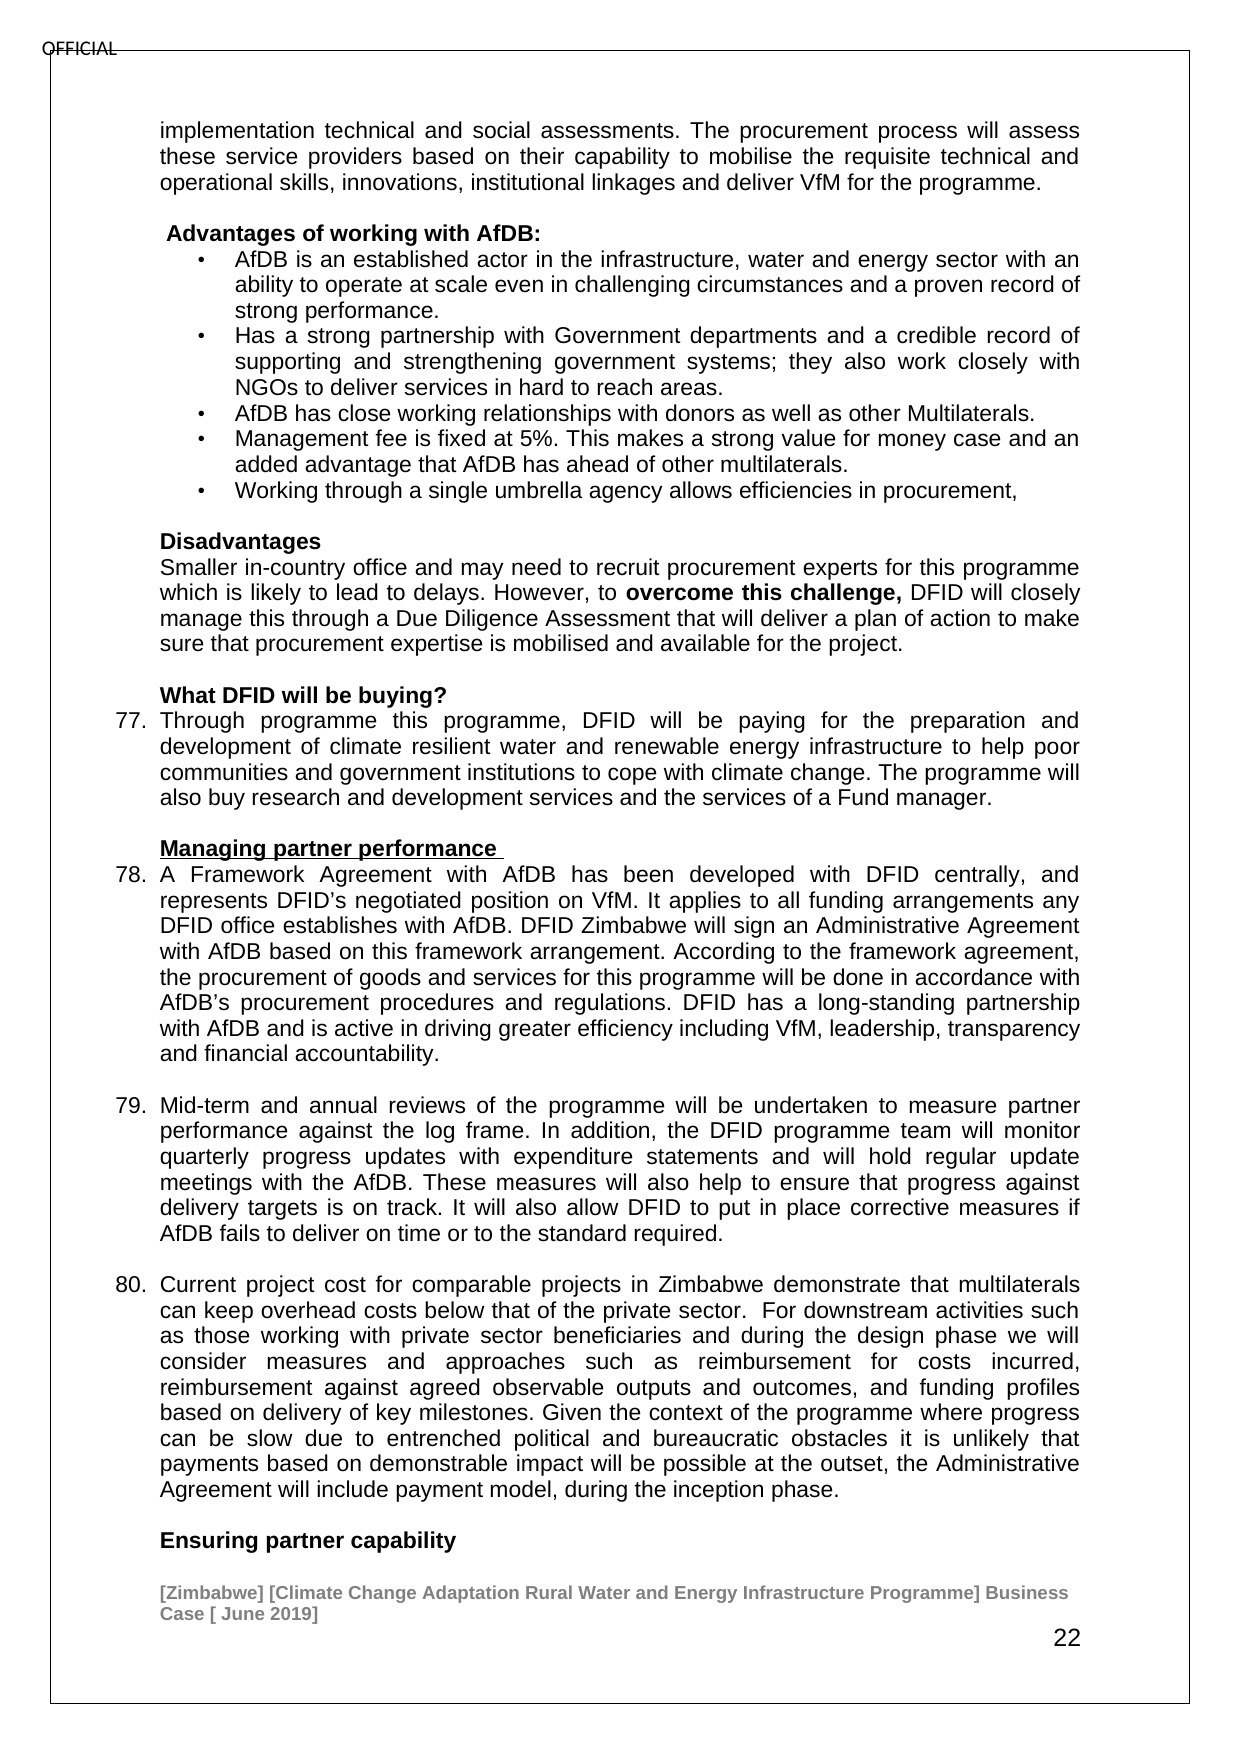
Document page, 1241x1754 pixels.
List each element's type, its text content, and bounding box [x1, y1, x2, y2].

list Has a strong partnership with Government departments and a credible record of supporting and strengthening government systems; they also work closely with NGOs to deliver services in hard to reach areas. [197, 323, 1081, 400]
text Smaller in-country office and may need to recruit procurement experts for this programme which is likely to lead to delays. However, to overcome this challenge, DFID will closely manage this through a Due Diligence Assessment that will deliver a plan of action to make sure that procurement expertise is mobilised and available for the project. [159, 554, 1081, 657]
list AfDB is an established actor in the infrastructure, water and energy sector with an ability to operate at scale even in challenging circumstances and a proven record of strong performance. [197, 246, 1081, 323]
list Management fee is fixed at 5%. This makes a strong value for money case and an added advantage that AfDB has ahead of other multilaterals. [197, 426, 1081, 477]
text Managing partner performance [159, 836, 1081, 862]
list Working through a single umbrella agency allows efficiencies in procurement, [197, 477, 1081, 503]
list Current project cost for comparable projects in Zimbabwe demonstrate that multilaterals can keep overhead costs below that of the private sector. For downstream activities such as those working with private sector beneficiaries and during the design phase we will consider measures and approaches such as reimbursement for costs incurred, reimbursement against agreed observable outputs and outcomes, and funding profiles based on delivery of key milestones. Given the context of the programme where progress can be slow due to entrenched political and bureaucratic obstacles it is unlikely that payments based on demonstrable impact will be possible at the outset, the Administrative Agreement will include payment model, during the inception phase. [115, 1272, 1081, 1502]
text What DFID will be buying? [159, 682, 1081, 708]
list AfDB has close working relationships with donors as well as other Multilaterals. [197, 400, 1081, 426]
text Advantages of working with AfDB: [159, 221, 1081, 246]
text Disadvantages [159, 529, 1081, 554]
list implementation technical and social assessments. The procurement process will assess these service providers based on their capability to mobilise the requisite technical and operational skills, innovations, institutional linkages and deliver VfM for the programme. [115, 118, 1081, 195]
text Ensuring partner capability [159, 1528, 1081, 1554]
list Through programme this programme, DFID will be paying for the preparation and development of climate resilient water and renewable energy infrastructure to help poor communities and government institutions to cope with climate change. The programme will also buy research and development services and the services of a Fund manager. [115, 708, 1081, 811]
list A Framework Agreement with AfDB has been developed with DFID centrally, and represents DFID’s negotiated position on VfM. It applies to all funding arrangements any DFID office establishes with AfDB. DFID Zimbabwe will sign an Administrative Agreement with AfDB based on this framework arrangement. According to the framework agreement, the procurement of goods and services for this programme will be done in accordance with AfDB’s procurement procedures and regulations. DFID has a long-standing partnership with AfDB and is active in driving greater efficiency including VfM, leadership, transparency and financial accountability. [115, 862, 1081, 1067]
list Mid-term and annual reviews of the programme will be undertaken to measure partner performance against the log frame. In addition, the DFID programme team will monitor quarterly progress updates with expenditure statements and will hold regular update meetings with the AfDB. These measures will also help to ensure that progress against delivery targets is on track. It will also allow DFID to put in place corrective measures if AfDB fails to deliver on time or to the standard required. [115, 1092, 1081, 1246]
